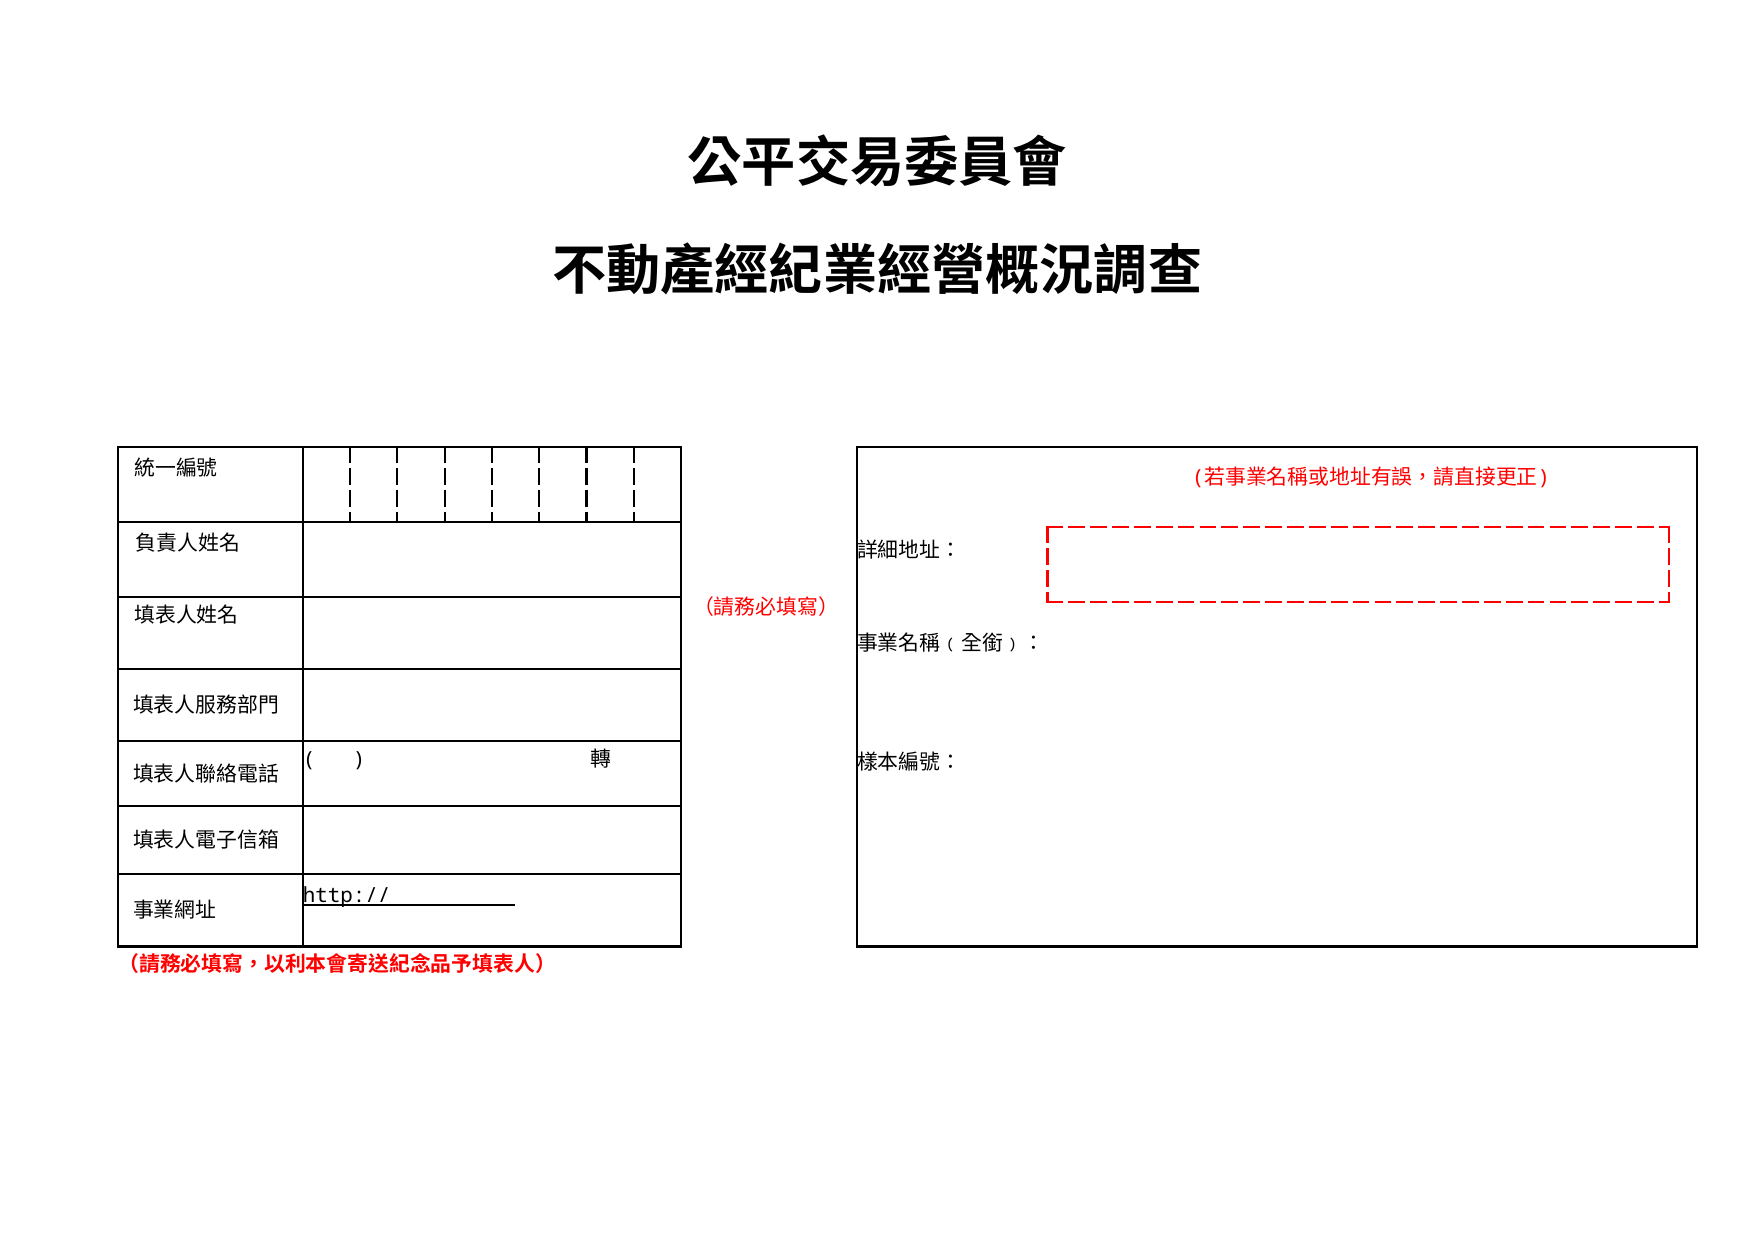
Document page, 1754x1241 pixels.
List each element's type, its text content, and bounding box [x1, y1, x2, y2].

table_cell 填表人聯絡電話 [119, 742, 302, 805]
table_header [350, 448, 397, 521]
table_header 統一編號 [119, 448, 302, 521]
table_header [1048, 526, 1669, 601]
table_header [492, 448, 539, 521]
table_cell [858, 873, 1047, 945]
table_header [539, 448, 586, 521]
table_header [586, 448, 634, 521]
text 公平交易委員會 [118, 118, 1636, 197]
table_cell 填表人姓名 [119, 598, 302, 668]
text 不動產經紀業經營概況調查 [118, 227, 1636, 305]
table_cell http:// [304, 875, 680, 945]
table_cell 事業名稱﹙全銜﹚： [858, 596, 1047, 740]
table_header （請務必填寫） [682, 446, 856, 873]
table_cell [304, 670, 680, 740]
table_cell 樣本編號： [858, 740, 1047, 873]
table_cell ( ) 轉 [304, 742, 680, 805]
table_cell 填表人服務部門 [119, 670, 302, 740]
table_cell [304, 523, 680, 596]
table_header [445, 448, 492, 521]
table_cell 事業網址 [119, 875, 302, 945]
table_cell [304, 807, 680, 873]
table_cell 填表人電子信箱 [119, 807, 302, 873]
table_header [397, 448, 444, 521]
table_cell [1048, 873, 1696, 945]
table_header 詳細地址： [858, 448, 1047, 596]
table_cell [682, 873, 856, 945]
table_header [634, 448, 680, 521]
table_cell 負責人姓名 [119, 523, 302, 596]
table_cell [304, 598, 680, 668]
text （請務必填寫，以利本會寄送紀念品予填表人） [118, 947, 1636, 978]
table_header [304, 448, 350, 521]
table_cell [1048, 521, 1696, 873]
table_header (若事業名稱或地址有誤，請直接更正) [1048, 448, 1696, 521]
